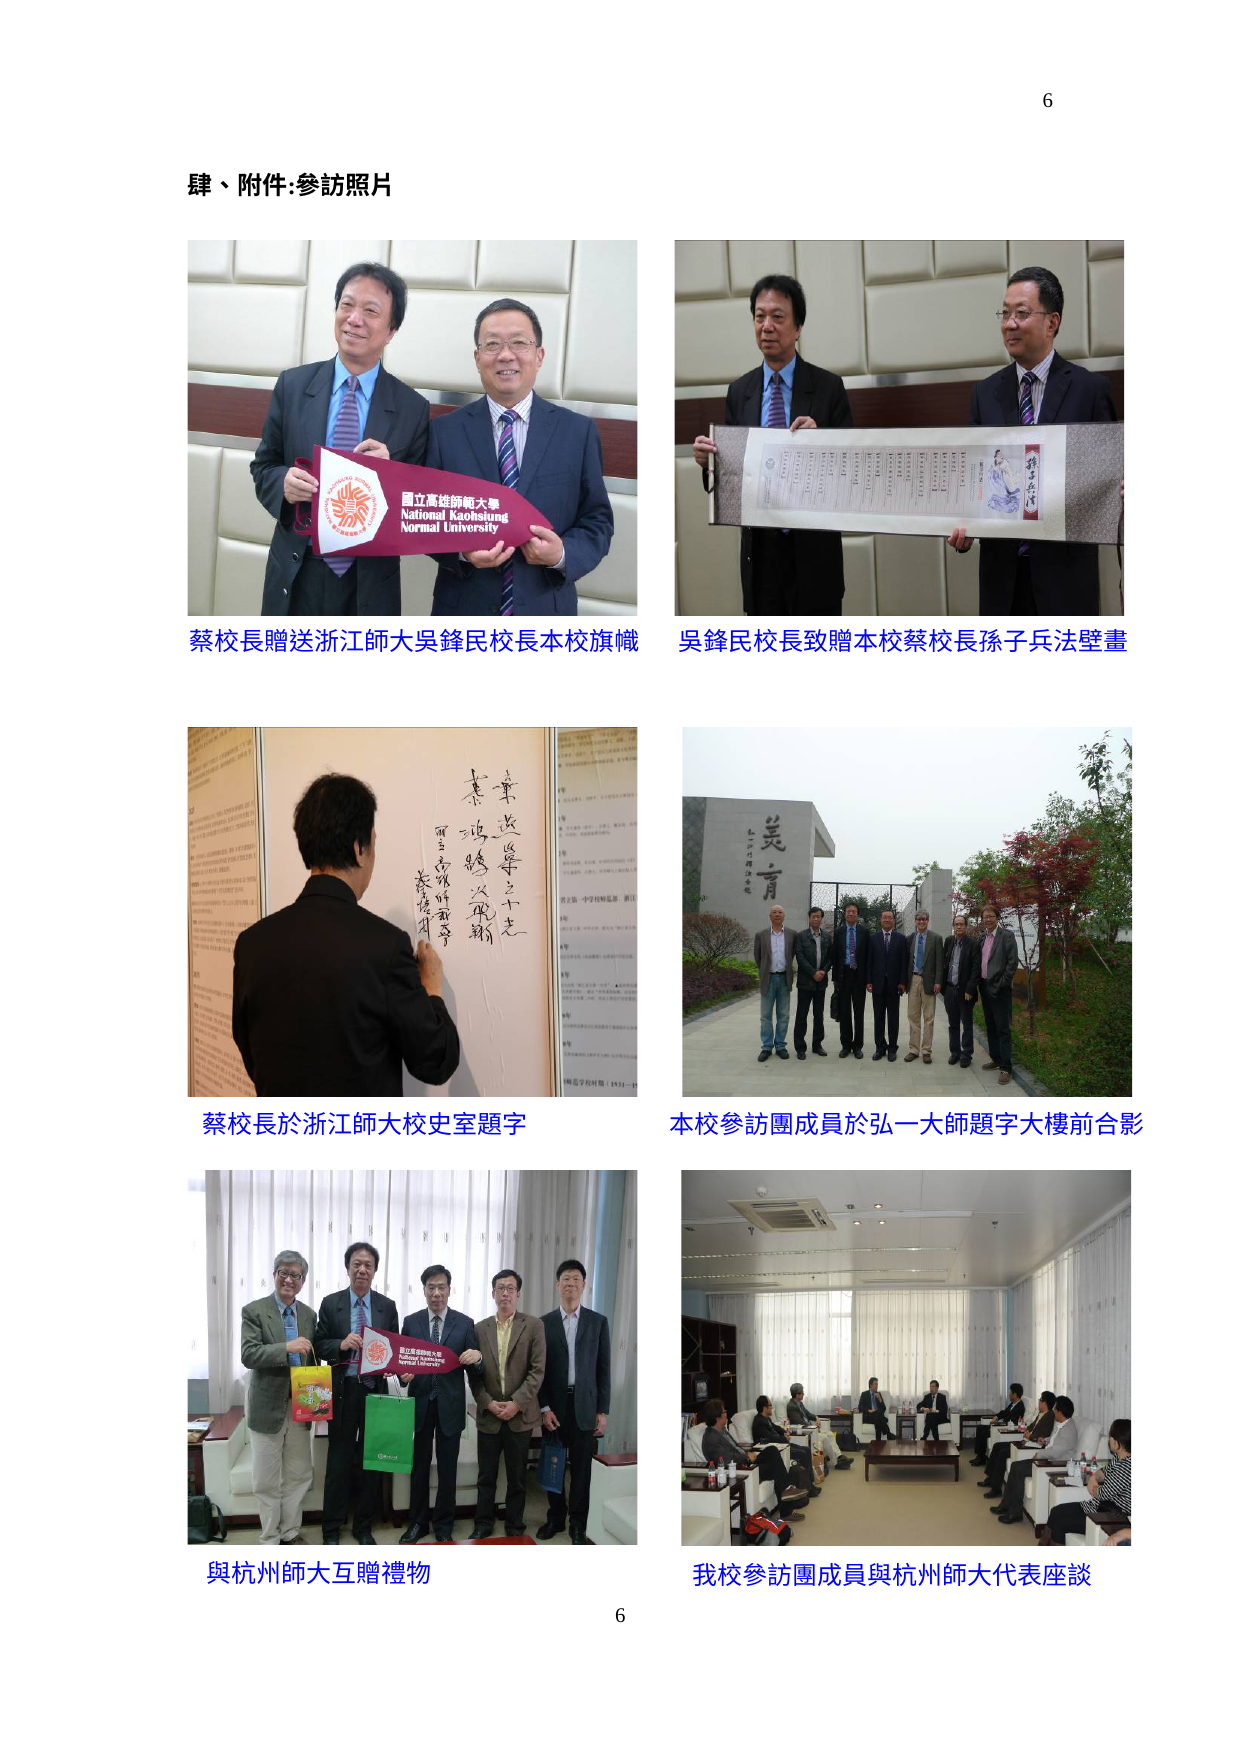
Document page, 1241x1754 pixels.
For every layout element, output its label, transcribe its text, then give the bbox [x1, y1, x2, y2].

picture [187, 727, 638, 1097]
picture [681, 1170, 1132, 1546]
text 我校參訪團成員與杭州師大代表座談 [692, 1556, 1114, 1592]
picture [187, 240, 638, 616]
text 蔡校長於浙江師大校史室題字 [203, 1104, 624, 1141]
picture [187, 1170, 638, 1545]
text 與杭州師大互贈禮物 [207, 1554, 628, 1590]
text 吳鋒民校長致贈本校蔡校長孫子兵法壁畫 [678, 622, 1135, 658]
text 肆、附件:參訪照片 [187, 165, 1053, 202]
picture [682, 727, 1133, 1097]
picture [674, 240, 1125, 616]
text 本校參訪團成員於弘一大師題字大樓前合影 [669, 1104, 1169, 1141]
text 蔡校長贈送浙江師大吳鋒民校長本校旗幟 [189, 622, 648, 658]
